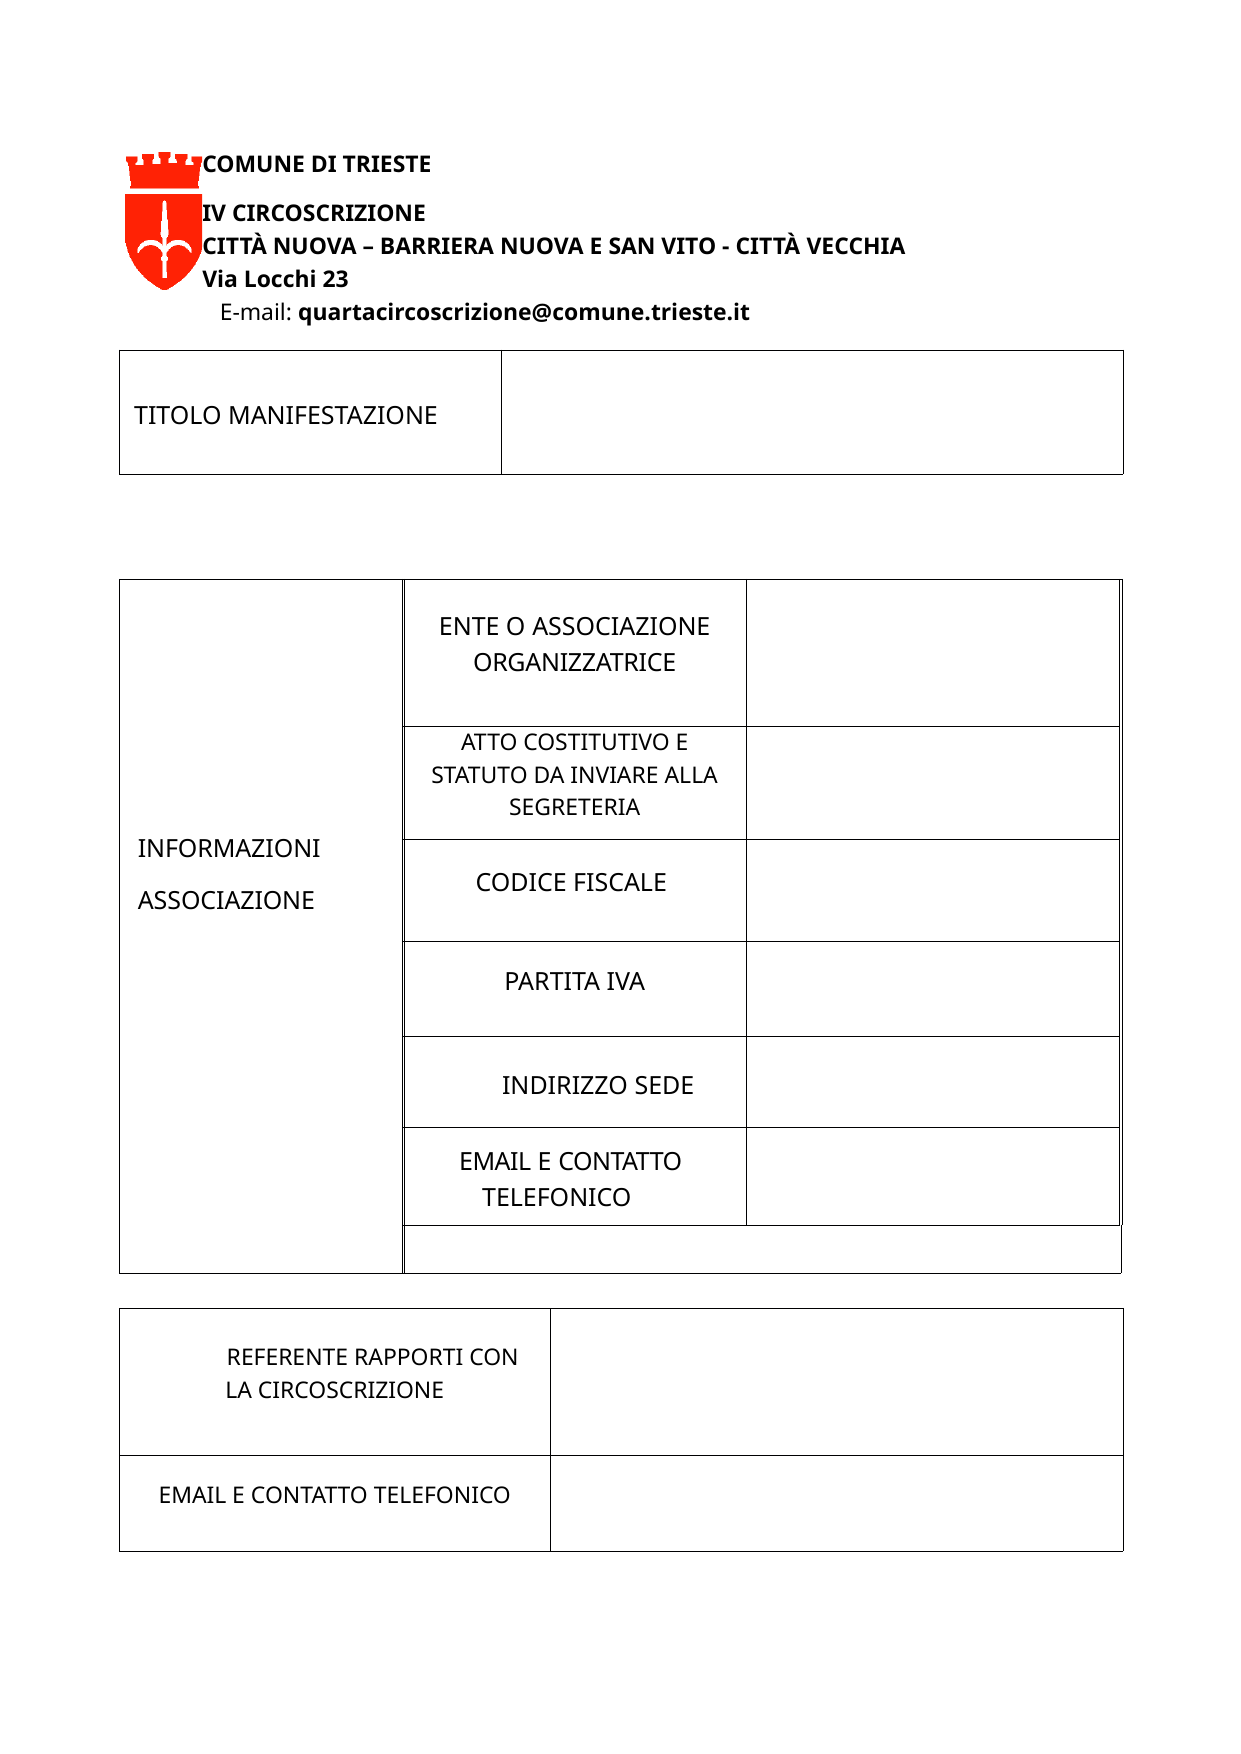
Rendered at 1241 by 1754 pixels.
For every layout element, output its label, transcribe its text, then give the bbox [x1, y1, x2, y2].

table_cell PARTITA IVA [405, 942, 746, 1036]
table_cell [747, 727, 1119, 839]
table_cell [551, 1456, 1123, 1551]
table_cell CODICE FISCALE [405, 840, 746, 941]
table_header ENTE O ASSOCIAZIONE ORGANIZZATRICE [405, 580, 746, 726]
table_header [502, 351, 1123, 474]
table_cell INDIRIZZO SEDE [405, 1037, 746, 1127]
table_cell EMAIL E CONTATTO TELEFONICO [120, 1456, 550, 1551]
table_cell ATTO COSTITUTIVO E STATUTO DA INVIARE ALLA SEGRETERIA [405, 727, 746, 839]
table_header [551, 1309, 1123, 1455]
text CITTÀ NUOVA – BARRIERA NUOVA E SAN VITO - CITTÀ VECCHIA [203, 230, 1122, 261]
table_header TITOLO MANIFESTAZIONE [120, 351, 501, 474]
table_header [747, 580, 1119, 726]
table_cell [405, 1225, 1121, 1273]
text IV CIRCOSCRIZIONE [203, 197, 1122, 228]
table_cell EMAIL E CONTATTO TELEFONICO [405, 1128, 746, 1224]
table_cell [747, 942, 1119, 1036]
table_cell [747, 1128, 1119, 1224]
text E-mail: quartacircoscrizione@comune.trieste.it [88, 296, 1122, 327]
table_header REFERENTE RAPPORTI CON LA CIRCOSCRIZIONE [120, 1309, 550, 1455]
text Via Locchi 23 [118, 263, 1122, 294]
table_cell [747, 1037, 1119, 1127]
text COMUNE DI TRIESTE [118, 148, 1122, 179]
table_header INFORMAZIONI ASSOCIAZIONE [120, 580, 402, 1273]
table_cell [747, 840, 1119, 941]
